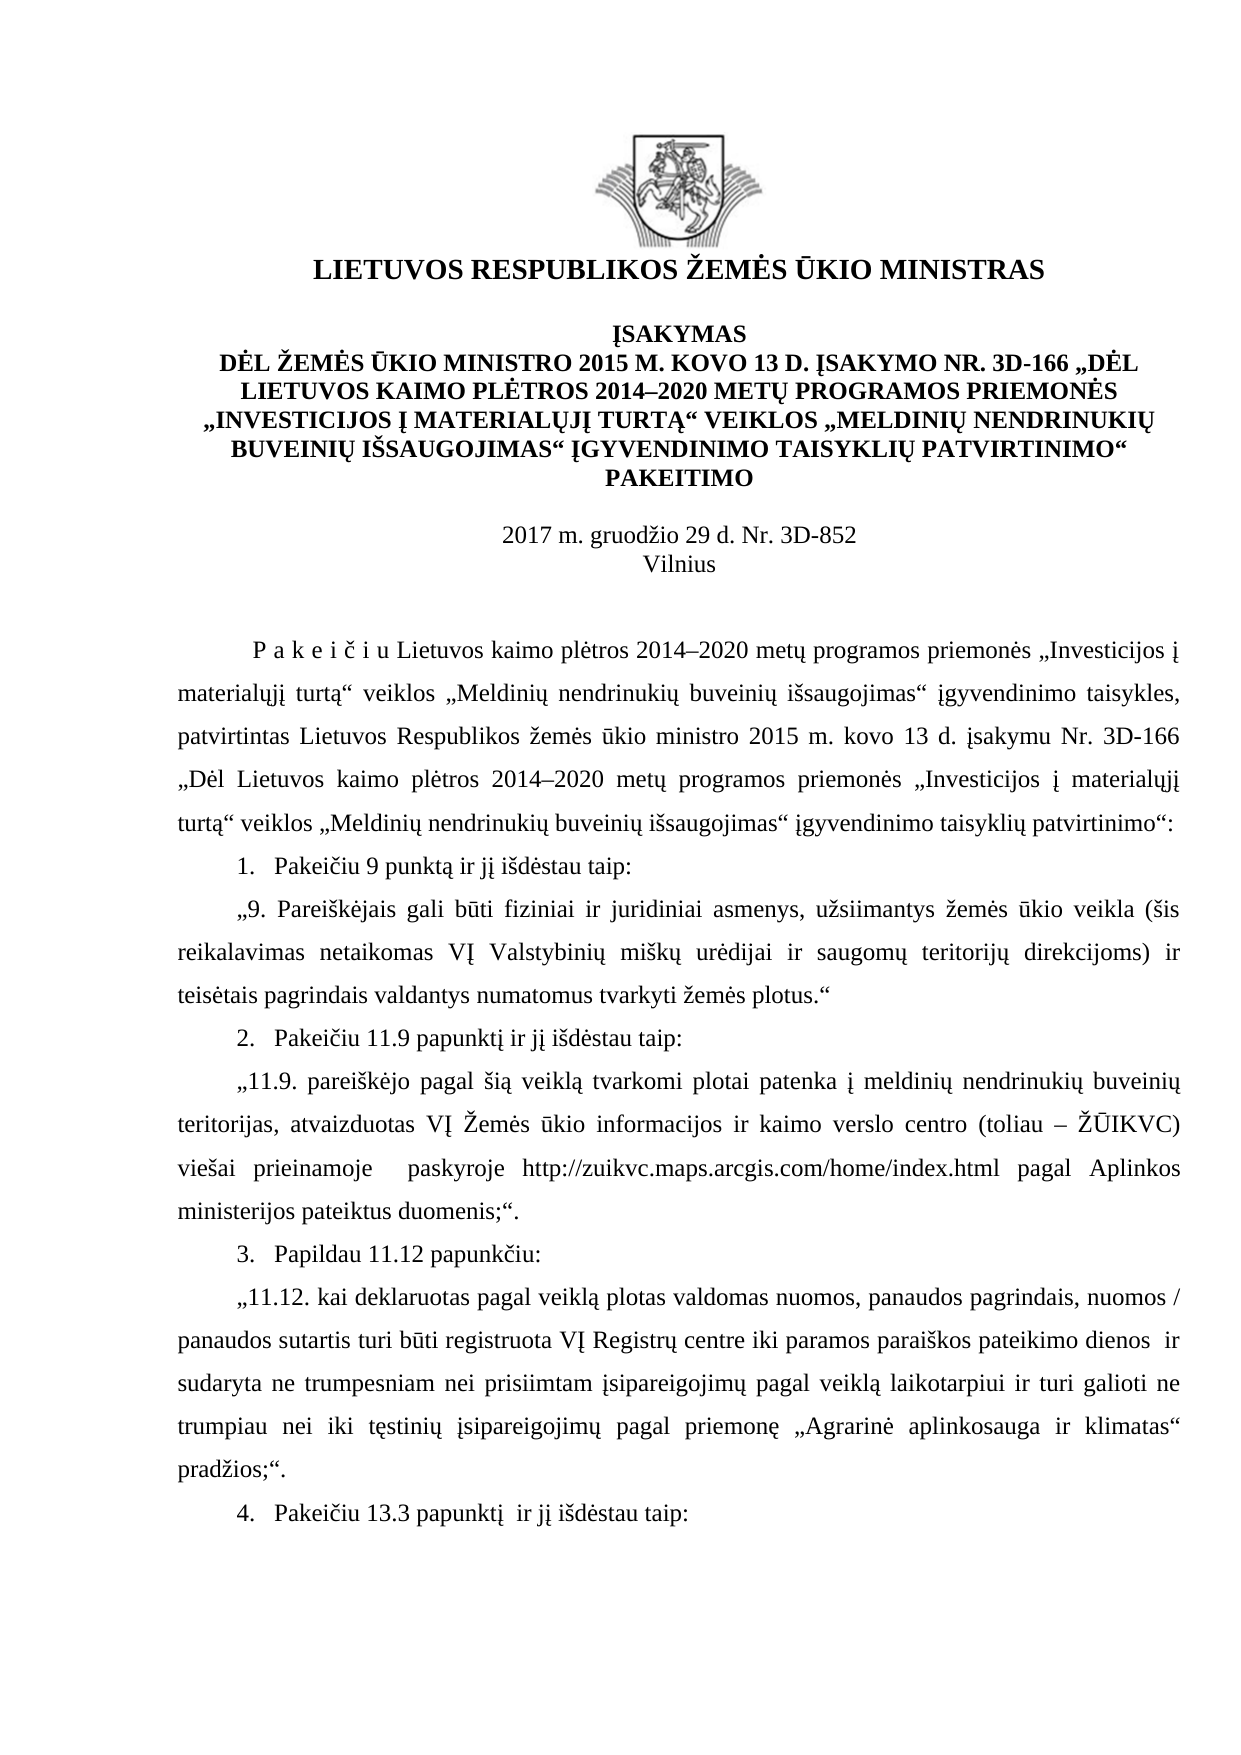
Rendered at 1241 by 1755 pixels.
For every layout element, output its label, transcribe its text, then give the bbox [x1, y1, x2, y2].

text DĖL ŽEMĖS ŪKIO MINISTRO 2015 M. KOVO 13 D. ĮSAKYMO NR. 3D-166 „DĖL LIETUVOS KAIMO PLĖTROS 2014–2020 METŲ PROGRAMOS PRIEMONĖS „INVESTICIJOS Į MATERIALŲJĮ TURTĄ“ VEIKLOS „MELDINIŲ NENDRINUKIŲ BUVEINIŲ IŠSAUGOJIMAS“ ĮGYVENDINIMO TAISYKLIŲ PATVIRTINIMO“ PAKEITIMO [177, 348, 1181, 491]
text ĮSAKYMAS [177, 319, 1181, 348]
text 4. Pakeičiu 13.3 papunktį ir jį išdėstau taip: [236, 1498, 1181, 1526]
text Vilnius [177, 549, 1181, 578]
text 3. Papildau 11.12 papunkčiu: [236, 1239, 1181, 1268]
text „11.12. kai deklaruotas pagal veiklą plotas valdomas nuomos, panaudos pagrindais, nuomos / panaudos sutartis turi būti registruota VĮ Registrų centre iki paramos paraiškos pateikimo dienos ir sudaryta ne trumpesniam nei prisiimtam įsipareigojimų pagal veiklą laikotarpiui ir turi galioti ne trumpiau nei iki tęstinių įsipareigojimų pagal priemonę „Agrarinė aplinkosauga ir klimatas“ pradžios;“. [177, 1282, 1181, 1483]
text „11.9. pareiškėjo pagal šią veiklą tvarkomi plotai patenka į meldinių nendrinukių buveinių teritorijas, atvaizduotas VĮ Žemės ūkio informacijos ir kaimo verslo centro (toliau – ŽŪIKVC) viešai prieinamoje paskyroje http://zuikvc.maps.arcgis.com/home/index.html pagal Aplinkos ministerijos pateiktus duomenis;“. [177, 1066, 1181, 1224]
text 1. Pakeičiu 9 punktą ir jį išdėstau taip: [236, 851, 1181, 879]
text P a k e i č i u Lietuvos kaimo plėtros 2014–2020 metų programos priemonės „Investicijos į materialųjį turtą“ veiklos „Meldinių nendrinukių buveinių išsaugojimas“ įgyvendinimo taisykles, patvirtintas Lietuvos Respublikos žemės ūkio ministro 2015 m. kovo 13 d. įsakymu Nr. 3D-166 „Dėl Lietuvos kaimo plėtros 2014–2020 metų programos priemonės „Investicijos į materialųjį turtą“ veiklos „Meldinių nendrinukių buveinių išsaugojimas“ įgyvendinimo taisyklių patvirtinimo“: [177, 635, 1181, 836]
text „9. Pareiškėjais gali būti fiziniai ir juridiniai asmenys, užsiimantys žemės ūkio veikla (šis reikalavimas netaikomas VĮ Valstybinių miškų urėdijai ir saugomų teritorijų direkcijoms) ir teisėtais pagrindais valdantys numatomus tvarkyti žemės plotus.“ [177, 894, 1181, 1009]
text 2017 m. gruodžio 29 d. Nr. 3D-852 [177, 520, 1181, 549]
text LIETUVOS RESPUBLIKOS ŽEMĖS ŪKIO MINISTRAS [177, 252, 1181, 285]
text 2. Pakeičiu 11.9 papunktį ir jį išdėstau taip: [236, 1023, 1181, 1052]
